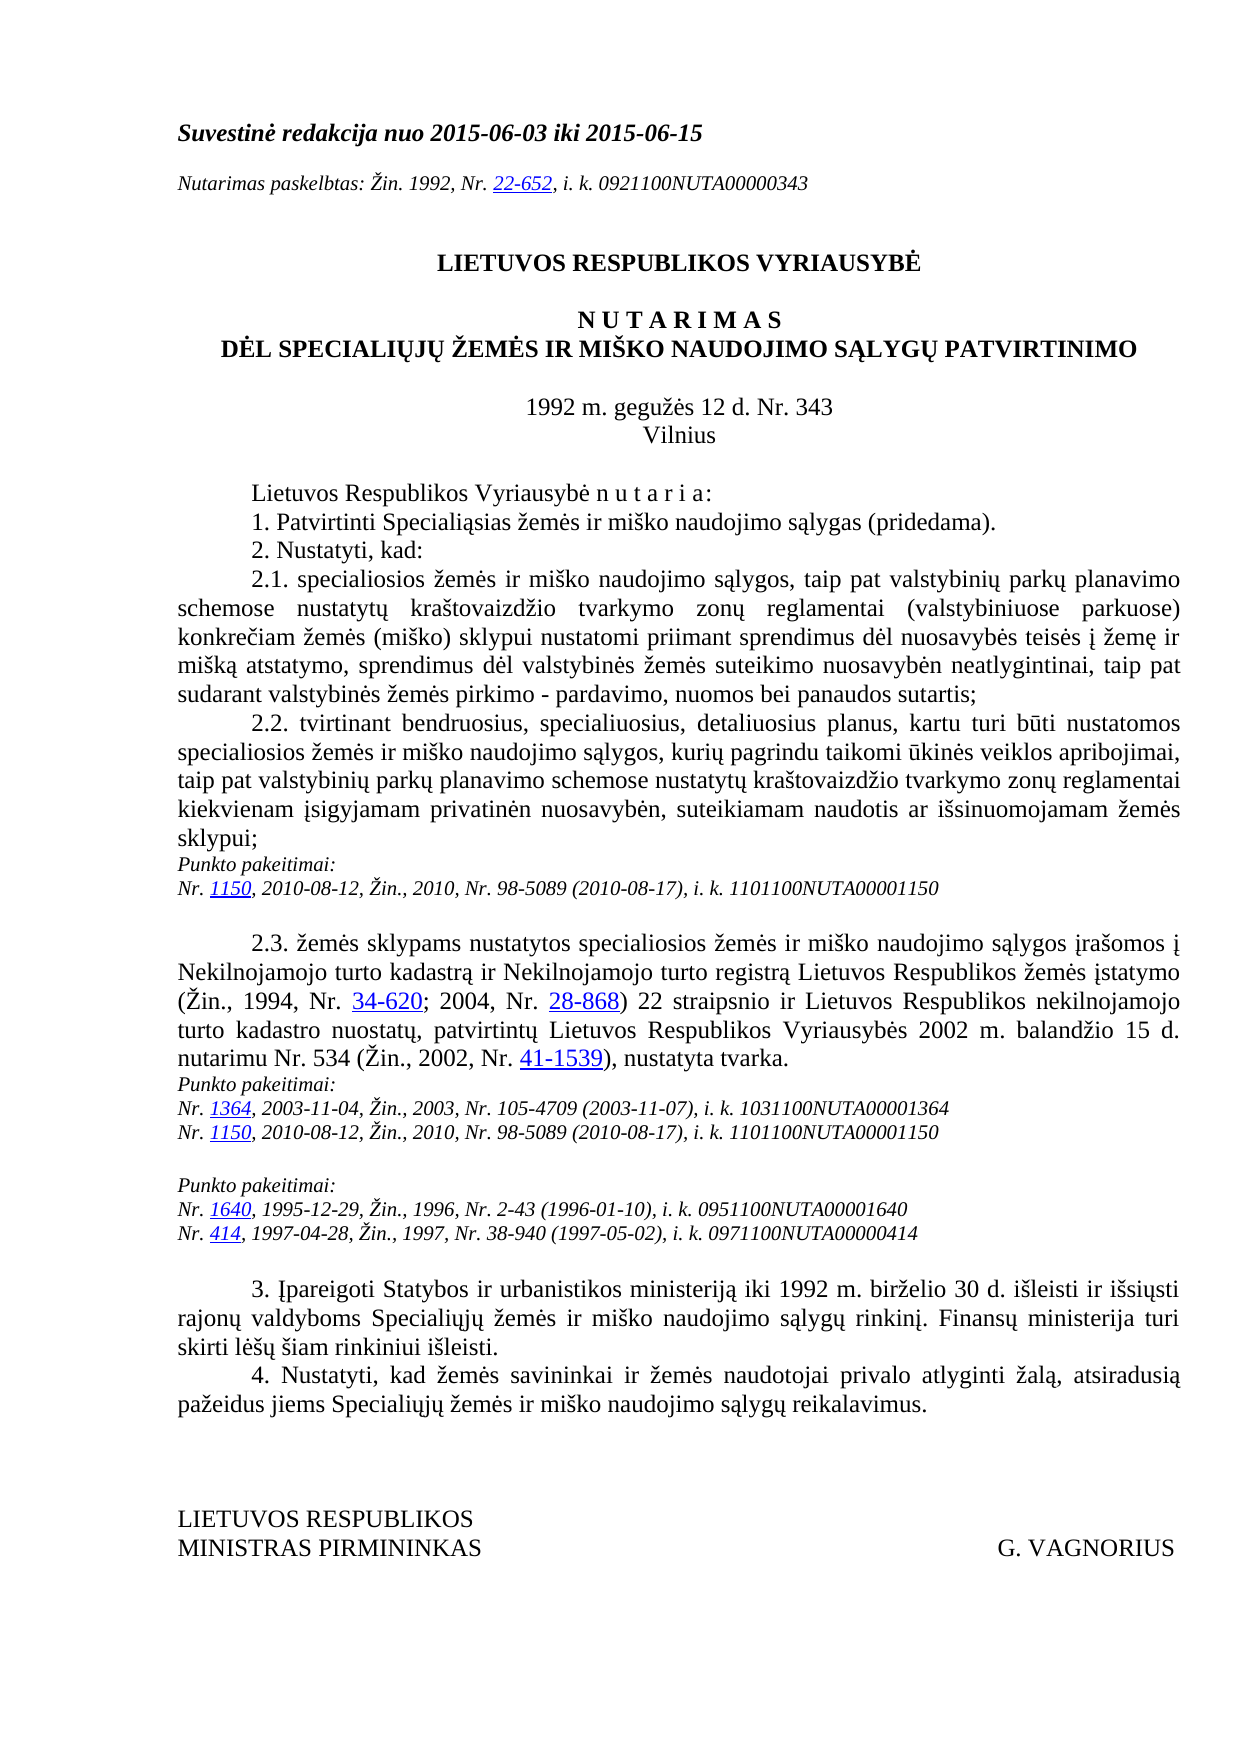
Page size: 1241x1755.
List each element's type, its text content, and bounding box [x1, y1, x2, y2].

text Nr. 1150, 2010-08-12, Žin., 2010, Nr. 98-5089 (2010-08-17), i. k. 1101100NUTA00001150 [177, 1120, 1181, 1144]
text 2.3. žemės sklypams nustatytos specialiosios žemės ir miško naudojimo sąlygos įrašomos į Nekilnojamojo turto kadastrą ir Nekilnojamojo turto registrą Lietuvos Respublikos žemės įstatymo (Žin., 1994, Nr. 34-620; 2004, Nr. 28-868) 22 straipsnio ir Lietuvos Respublikos nekilnojamojo turto kadastro nuostatų, patvirtintų Lietuvos Respublikos Vyriausybės 2002 m. balandžio 15 d. nutarimu Nr. 534 (Žin., 2002, Nr. 41-1539), nustatyta tvarka. [177, 928, 1181, 1072]
text 1992 m. gegužės 12 d. Nr. 343 [177, 392, 1181, 420]
text Nutarimas paskelbtas: Žin. 1992, Nr. 22-652, i. k. 0921100NUTA00000343 [177, 171, 1181, 195]
text Lietuvos Respublikos Vyriausybė nutaria: [177, 478, 1181, 507]
text Nr. 1640, 1995-12-29, Žin., 1996, Nr. 2-43 (1996-01-10), i. k. 0951100NUTA00001640 [177, 1197, 1181, 1221]
text DĖL SPECIALIŲJŲ ŽEMĖS IR MIŠKO NAUDOJIMO SĄLYGŲ PATVIRTINIMO [177, 334, 1181, 363]
text Nr. 414, 1997-04-28, Žin., 1997, Nr. 38-940 (1997-05-02), i. k. 0971100NUTA00000414 [177, 1221, 1181, 1245]
text Punkto pakeitimai: [177, 1173, 1181, 1197]
text LIETUVOS RESPUBLIKOS VYRIAUSYBĖ [177, 248, 1181, 277]
text Punkto pakeitimai: [177, 1072, 1181, 1096]
text 3. Įpareigoti Statybos ir urbanistikos ministeriją iki 1992 m. birželio 30 d. išleisti ir išsiųsti rajonų valdyboms Specialiųjų žemės ir miško naudojimo sąlygų rinkinį. Finansų ministerija turi skirti lėšų šiam rinkiniui išleisti. [177, 1274, 1181, 1360]
text N U T A R I M A S [177, 305, 1181, 334]
text Nr. 1364, 2003-11-04, Žin., 2003, Nr. 105-4709 (2003-11-07), i. k. 1031100NUTA00001364 [177, 1096, 1181, 1120]
text 1. Patvirtinti Specialiąsias žemės ir miško naudojimo sąlygas (pridedama). [177, 507, 1181, 535]
text 2. Nustatyti, kad: [177, 535, 1181, 564]
text 4. Nustatyti, kad žemės savininkai ir žemės naudotojai privalo atlyginti žalą, atsiradusią pažeidus jiems Specialiųjų žemės ir miško naudojimo sąlygų reikalavimus. [177, 1360, 1181, 1418]
text Suvestinė redakcija nuo 2015-06-03 iki 2015-06-15 [177, 118, 1181, 147]
text Nr. 1150, 2010-08-12, Žin., 2010, Nr. 98-5089 (2010-08-17), i. k. 1101100NUTA00001150 [177, 876, 1181, 900]
text 2.1. specialiosios žemės ir miško naudojimo sąlygos, taip pat valstybinių parkų planavimo schemose nustatytų kraštovaizdžio tvarkymo zonų reglamentai (valstybiniuose parkuose) konkrečiam žemės (miško) sklypui nustatomi priimant sprendimus dėl nuosavybės teisės į žemę ir mišką atstatymo, sprendimus dėl valstybinės žemės suteikimo nuosavybėn neatlygintinai, taip pat sudarant valstybinės žemės pirkimo - pardavimo, nuomos bei panaudos sutartis; [177, 564, 1181, 708]
text Punkto pakeitimai: [177, 852, 1181, 876]
text 2.2. tvirtinant bendruosius, specialiuosius, detaliuosius planus, kartu turi būti nustatomos specialiosios žemės ir miško naudojimo sąlygos, kurių pagrindu taikomi ūkinės veiklos apribojimai, taip pat valstybinių parkų planavimo schemose nustatytų kraštovaizdžio tvarkymo zonų reglamentai kiekvienam įsigyjamam privatinėn nuosavybėn, suteikiamam naudotis ar išsinuomojamam žemės sklypui; [177, 708, 1181, 852]
text LIETUVOS RESPUBLIKOS [177, 1504, 1181, 1533]
text Vilnius [177, 420, 1181, 449]
text MINISTRAS PIRMININKAS G. VAGNORIUS [177, 1533, 1181, 1562]
